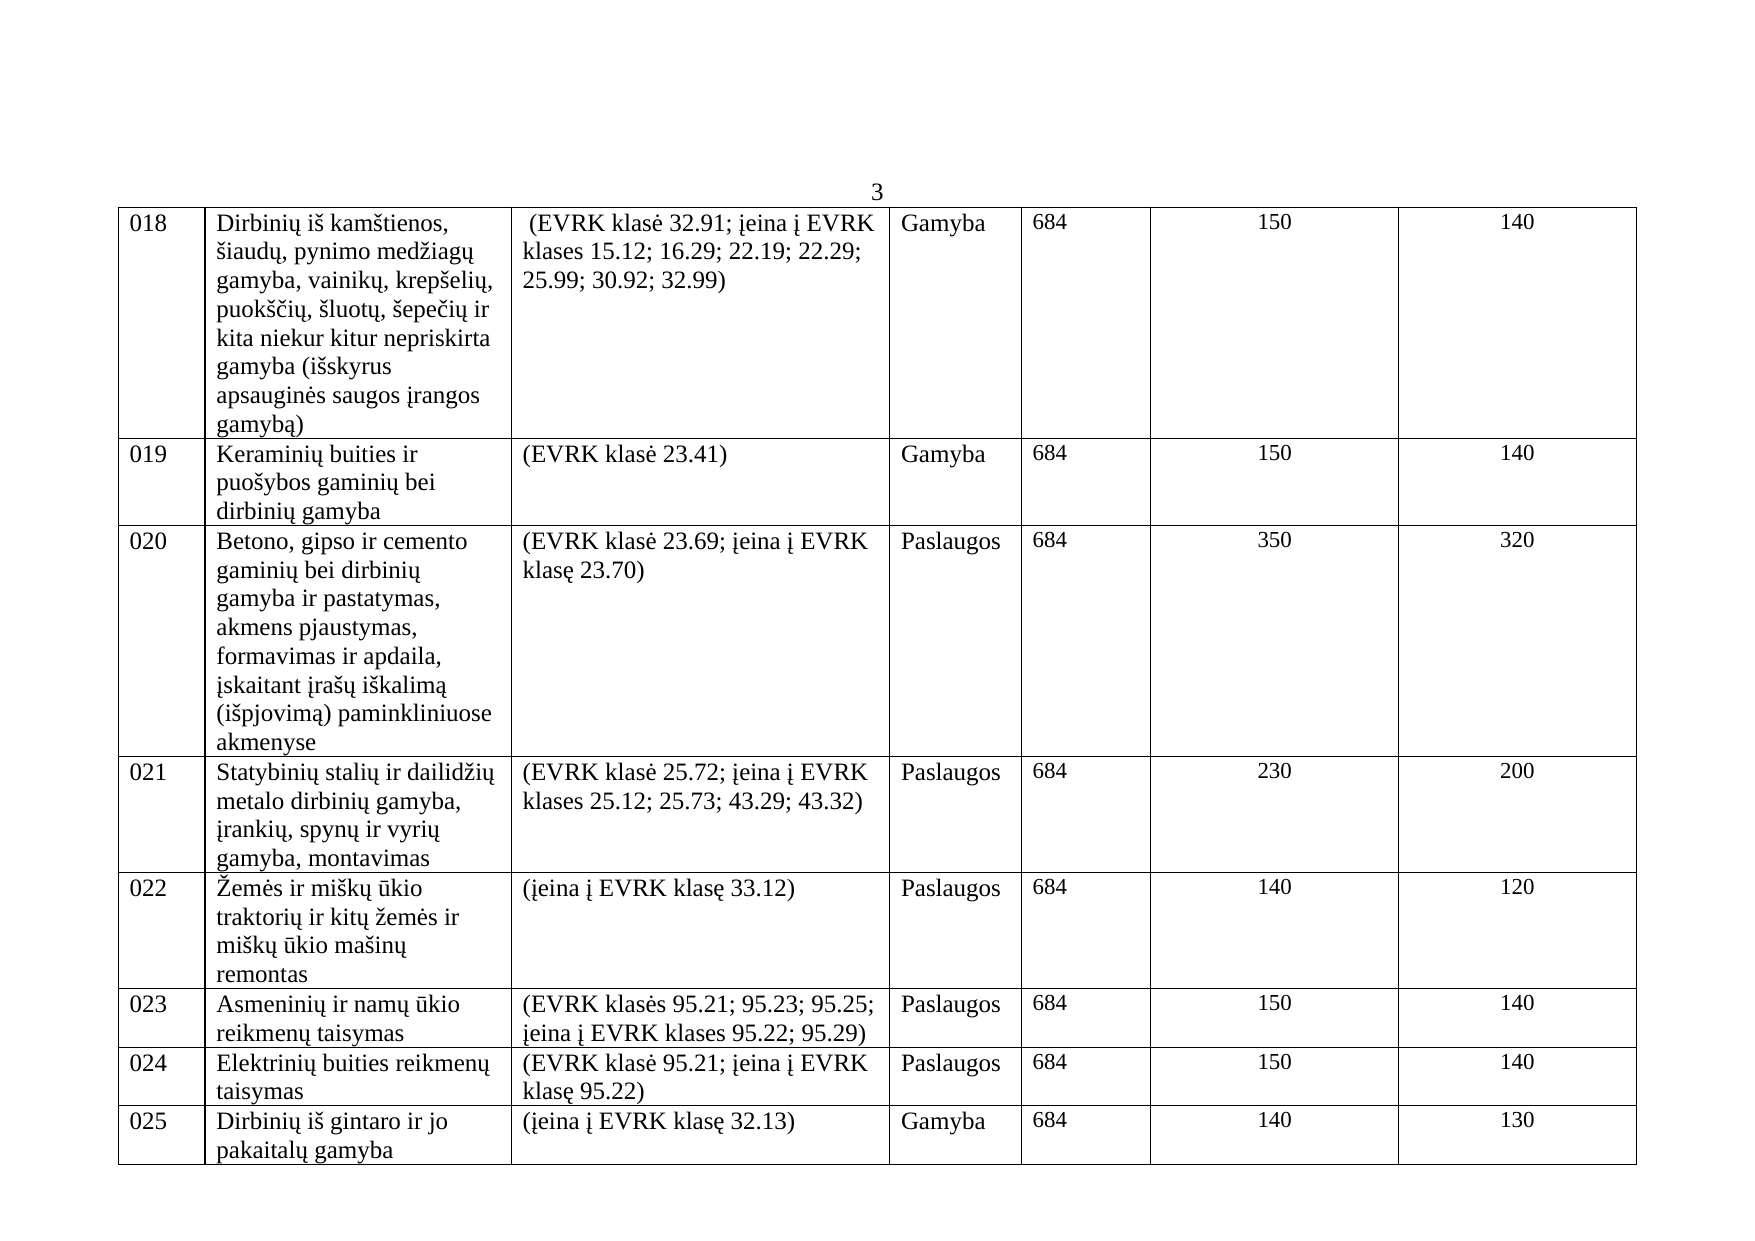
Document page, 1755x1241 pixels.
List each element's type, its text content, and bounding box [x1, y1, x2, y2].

table_cell (EVRK klasė 95.21; įeina į EVRK klasę 95.22) [512, 1048, 889, 1105]
table_cell 684 [1022, 1048, 1150, 1105]
table_cell Elektrinių buities reikmenų taisymas [206, 1048, 511, 1105]
table_cell Asmeninių ir namų ūkio reikmenų taisymas [206, 989, 511, 1047]
table_cell Keraminių buities ir puošybos gaminių bei dirbinių gamyba [206, 439, 511, 525]
table_cell 024 [119, 1048, 204, 1105]
table_cell 140 [1151, 873, 1398, 988]
table_cell 150 [1151, 439, 1398, 525]
table_cell 150 [1151, 208, 1398, 438]
table_cell 140 [1399, 439, 1636, 525]
table_cell 684 [1022, 1106, 1150, 1164]
table_cell Statybinių stalių ir dailidžių metalo dirbinių gamyba, įrankių, spynų ir vyrių gamyba, montavimas [206, 757, 511, 872]
table_cell Paslaugos [890, 1048, 1021, 1105]
table_cell 120 [1399, 873, 1636, 988]
table_cell 140 [1151, 1106, 1398, 1164]
table_cell 023 [119, 989, 204, 1047]
table_cell Gamyba [890, 439, 1021, 525]
table_cell 150 [1151, 1048, 1398, 1105]
table_cell (EVRK klasė 25.72; įeina į EVRK klases 25.12; 25.73; 43.29; 43.32) [512, 757, 889, 872]
table_cell 684 [1022, 873, 1150, 988]
table_cell Gamyba [890, 1106, 1021, 1164]
table_cell 130 [1399, 1106, 1636, 1164]
table_cell 021 [119, 757, 204, 872]
table_cell Betono, gipso ir cemento gaminių bei dirbinių gamyba ir pastatymas, akmens pjaustymas, formavimas ir apdaila, įskaitant įrašų iškalimą (išpjovimą) paminkliniuose akmenyse [206, 526, 511, 756]
table_cell 022 [119, 873, 204, 988]
table_cell 350 [1151, 526, 1398, 756]
table_cell Dirbinių iš gintaro ir jo pakaitalų gamyba [206, 1106, 511, 1164]
table_cell 684 [1022, 757, 1150, 872]
table_cell 140 [1399, 989, 1636, 1047]
table_cell (EVRK klasė 23.69; įeina į EVRK klasę 23.70) [512, 526, 889, 756]
table_cell 025 [119, 1106, 204, 1164]
table_cell Paslaugos [890, 757, 1021, 872]
table_cell 684 [1022, 439, 1150, 525]
table_cell 150 [1151, 989, 1398, 1047]
table_cell Paslaugos [890, 526, 1021, 756]
table_cell 684 [1022, 208, 1150, 438]
table_cell Dirbinių iš kamštienos, šiaudų, pynimo medžiagų gamyba, vainikų, krepšelių, puokščių, šluotų, šepečių ir kita niekur kitur nepriskirta gamyba (išskyrus apsauginės saugos įrangos gamybą) [206, 208, 511, 438]
table_cell 684 [1022, 989, 1150, 1047]
table_cell (įeina į EVRK klasę 32.13) [512, 1106, 889, 1164]
table_cell 018 [119, 208, 204, 438]
table_cell 140 [1399, 1048, 1636, 1105]
table_cell 684 [1022, 526, 1150, 756]
table_cell 140 [1399, 208, 1636, 438]
table_cell 230 [1151, 757, 1398, 872]
table_cell 200 [1399, 757, 1636, 872]
table_cell Žemės ir miškų ūkio traktorių ir kitų žemės ir miškų ūkio mašinų remontas [206, 873, 511, 988]
table_cell (įeina į EVRK klasę 33.12) [512, 873, 889, 988]
table_cell Paslaugos [890, 989, 1021, 1047]
table_cell Paslaugos [890, 873, 1021, 988]
table_cell 019 [119, 439, 204, 525]
table_cell Gamyba [890, 208, 1021, 438]
table_cell 320 [1399, 526, 1636, 756]
table_cell (EVRK klasės 95.21; 95.23; 95.25; įeina į EVRK klases 95.22; 95.29) [512, 989, 889, 1047]
table_cell (EVRK klasė 23.41) [512, 439, 889, 525]
table_cell (EVRK klasė 32.91; įeina į EVRK klases 15.12; 16.29; 22.19; 22.29; 25.99; 30.92; 32.99) [512, 208, 889, 438]
table_cell 020 [119, 526, 204, 756]
